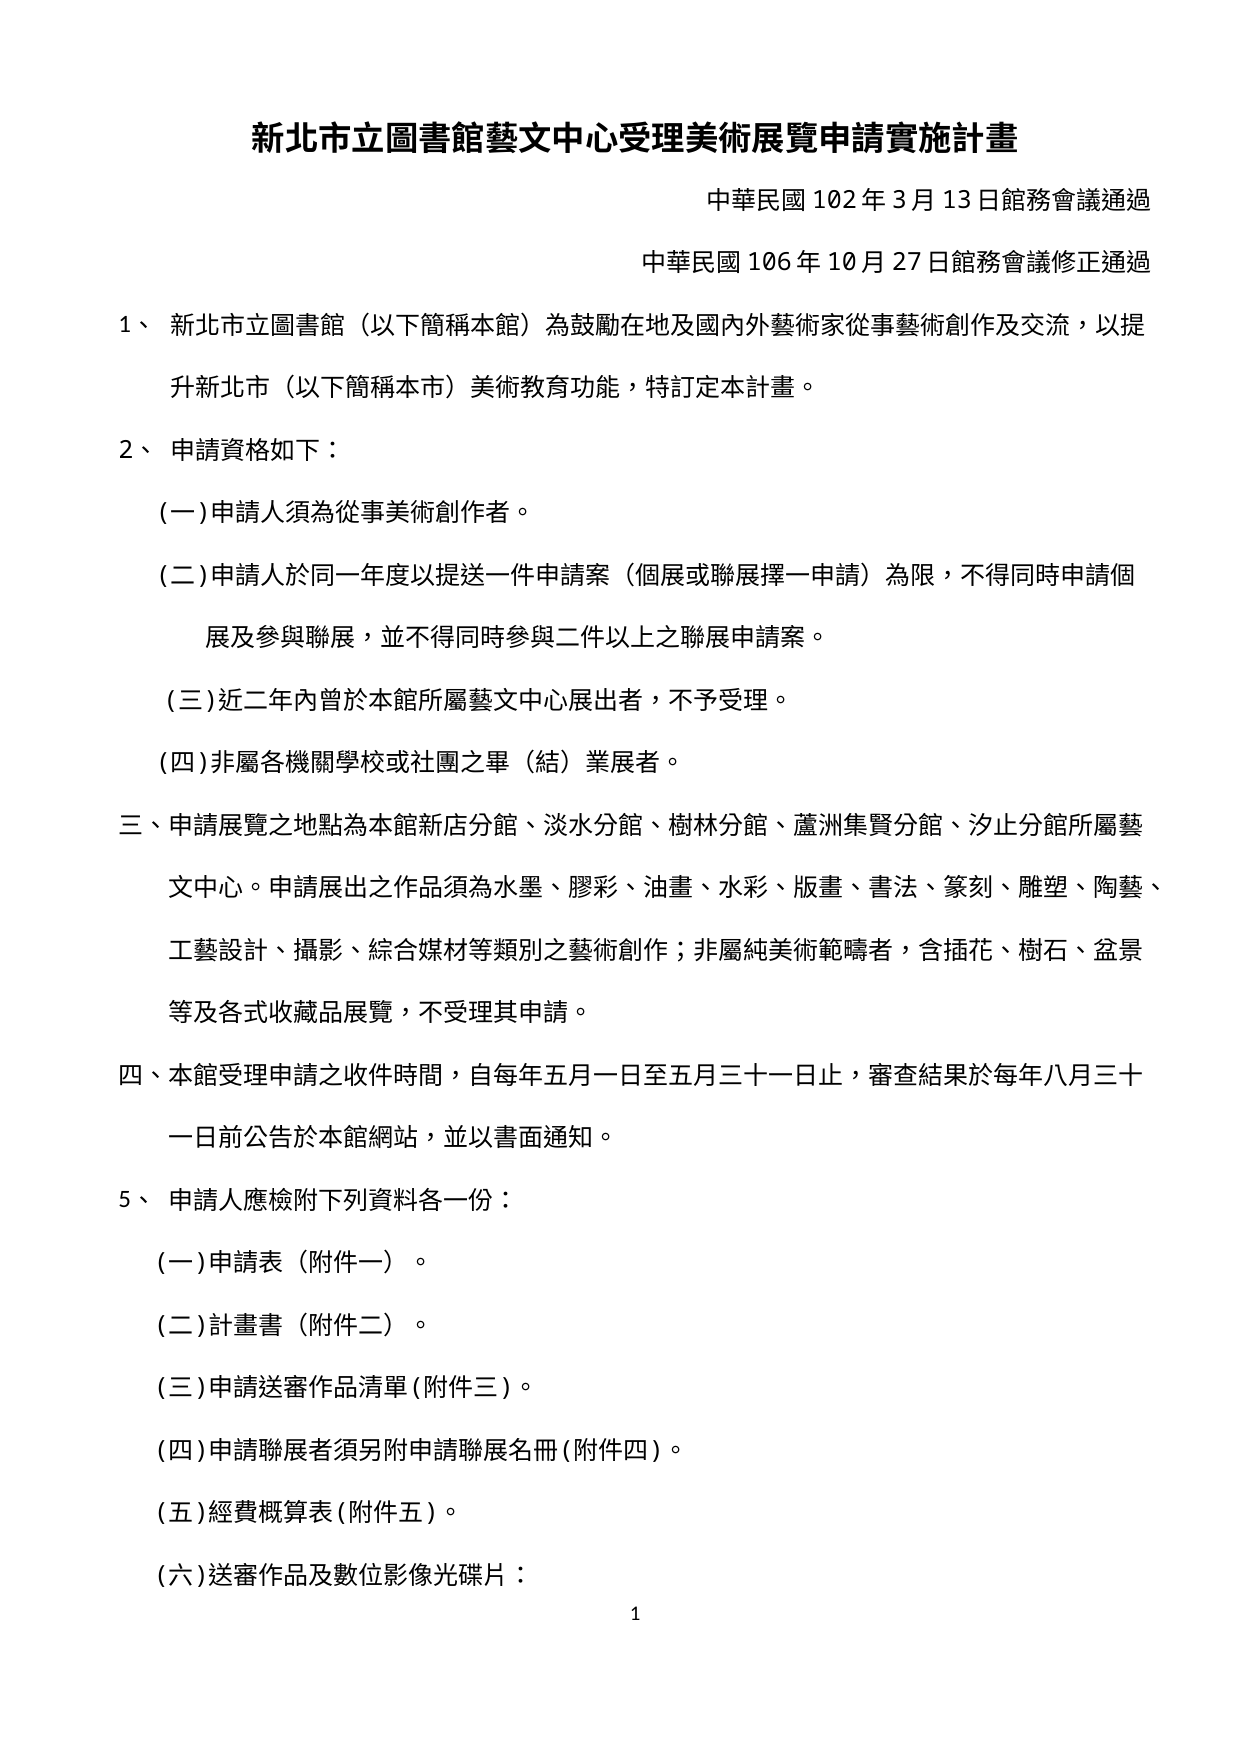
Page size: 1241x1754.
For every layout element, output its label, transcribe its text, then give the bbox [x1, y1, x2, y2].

text 中華民國106年10月27日館務會議修正通過 [118, 219, 1152, 282]
text (二)申請人於同一年度以提送一件申請案（個展或聯展擇一申請）為限，不得同時申請個展及參與聯展，並不得同時參與二件以上之聯展申請案。 [156, 532, 1152, 657]
text (三)近二年內曾於本館所屬藝文中心展出者，不予受理。 [118, 657, 1152, 719]
text 四、本館受理申請之收件時間，自每年五月一日至五月三十一日止，審查結果於每年八月三十一日前公告於本館網站，並以書面通知。 [118, 1032, 1152, 1157]
text 新北市立圖書館藝文中心受理美術展覽申請實施計畫 [118, 94, 1152, 157]
text (五)經費概算表(附件五)。 [152, 1469, 1152, 1532]
text (六)送審作品及數位影像光碟片： [152, 1532, 1152, 1594]
text (一)申請表（附件一）。 [152, 1219, 1152, 1282]
list 申請資格如下： [118, 407, 1152, 469]
list 申請人應檢附下列資料各一份： [118, 1157, 1152, 1219]
text (四)非屬各機關學校或社團之畢（結）業展者。 [156, 719, 1152, 782]
text (四)申請聯展者須另附申請聯展名冊(附件四)。 [152, 1407, 1152, 1469]
text (三)申請送審作品清單(附件三)。 [152, 1344, 1152, 1407]
text 三、申請展覽之地點為本館新店分館、淡水分館、樹林分館、蘆洲集賢分館、汐止分館所屬藝文中心。申請展出之作品須為水墨、膠彩、油畫、水彩、版畫、書法、篆刻、雕塑、陶藝、工藝設計、攝影、綜合媒材等類別之藝術創作；非屬純美術範疇者，含插花、樹石、盆景等及各式收藏品展覽，不受理其申請。 [118, 782, 1152, 1032]
list 新北市立圖書館（以下簡稱本館）為鼓勵在地及國內外藝術家從事藝術創作及交流，以提升新北市（以下簡稱本市）美術教育功能，特訂定本計畫。 [118, 282, 1152, 407]
text (二)計畫書（附件二）。 [152, 1282, 1152, 1344]
text (一)申請人須為從事美術創作者。 [156, 469, 1152, 532]
text 中華民國102年3月13日館務會議通過 [118, 157, 1152, 219]
